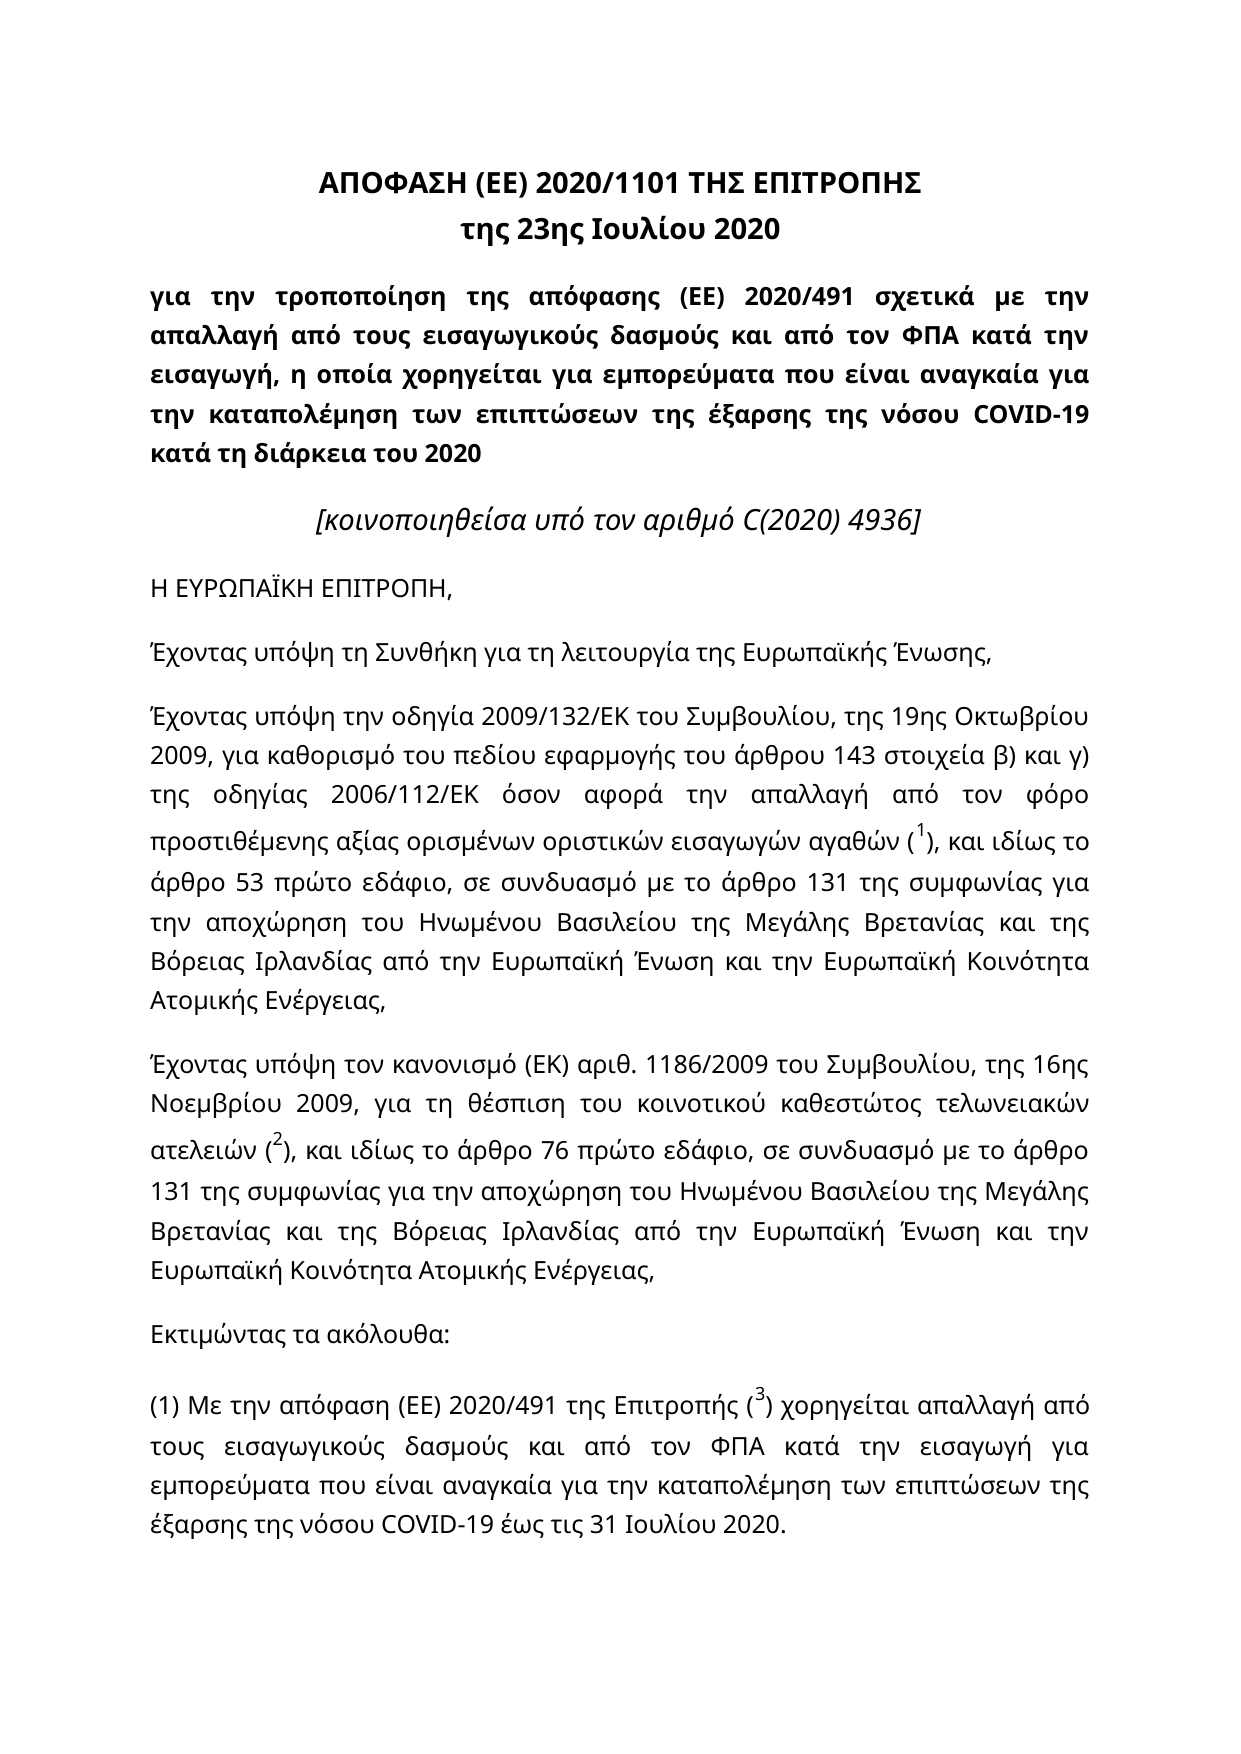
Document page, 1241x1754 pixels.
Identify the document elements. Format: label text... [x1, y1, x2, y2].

text Έχοντας υπόψη την οδηγία 2009/132/ΕΚ του Συμβουλίου, της 19ης Οκτωβρίου 2009, για καθορισμό του πεδίου εφαρμογής του άρθρου 143 στοιχεία β) και γ) της οδηγίας 2006/112/ΕΚ όσον αφορά την απαλλαγή από τον φόρο προστιθέμενης αξίας ορισμένων οριστικών εισαγωγών αγαθών (1), και ιδίως το άρθρο 53 πρώτο εδάφιο, σε συνδυασμό με το άρθρο 131 της συμφωνίας για την αποχώρηση του Ηνωμένου Βασιλείου της Μεγάλης Βρετανίας και της Βόρειας Ιρλανδίας από την Ευρωπαϊκή Ένωση και την Ευρωπαϊκή Κοινότητα Ατομικής Ενέργειας, [150, 698, 1090, 1017]
text [κοινοποιηθείσα υπό τον αριθμό C(2020) 4936] [150, 499, 1090, 539]
text Η ΕΥΡΩΠΑΪΚΗ ΕΠΙΤΡΟΠΗ, [150, 570, 1090, 604]
text Έχοντας υπόψη τον κανονισμό (ΕΚ) αριθ. 1186/2009 του Συμβουλίου, της 16ης Νοεμβρίου 2009, για τη θέσπιση του κοινοτικού καθεστώτος τελωνειακών ατελειών (2), και ιδίως το άρθρο 76 πρώτο εδάφιο, σε συνδυασμό με το άρθρο 131 της συμφωνίας για την αποχώρηση του Ηνωμένου Βασιλείου της Μεγάλης Βρετανίας και της Βόρειας Ιρλανδίας από την Ευρωπαϊκή Ένωση και την Ευρωπαϊκή Κοινότητα Ατομικής Ενέργειας, [150, 1047, 1090, 1286]
text Εκτιμώντας τα ακόλουθα: [150, 1316, 1090, 1351]
text ΑΠΟΦΑΣΗ (ΕΕ) 2020/1101 ΤΗΣ ΕΠΙΤΡΟΠΗΣ της 23ης Ιουλίου 2020 [150, 162, 1090, 248]
text (1) Με την απόφαση (ΕΕ) 2020/491 της Επιτροπής (3) χορηγείται απαλλαγή από τους εισαγωγικούς δασμούς και από τον ΦΠΑ κατά την εισαγωγή για εμπορεύματα που είναι αναγκαία για την καταπολέμηση των επιπτώσεων της έξαρσης της νόσου COVID-19 έως τις 31 Ιουλίου 2020. [150, 1381, 1090, 1541]
text για την τροποποίηση της απόφασης (ΕΕ) 2020/491 σχετικά με την απαλλαγή από τους εισαγωγικούς δασμούς και από τον ΦΠΑ κατά την εισαγωγή, η οποία χορηγείται για εμπορεύματα που είναι αναγκαία για την καταπολέμηση των επιπτώσεων της έξαρσης της νόσου COVID-19 κατά τη διάρκεια του 2020 [150, 279, 1090, 469]
text Έχοντας υπόψη τη Συνθήκη για τη λειτουργία της Ευρωπαϊκής Ένωσης, [150, 634, 1090, 668]
